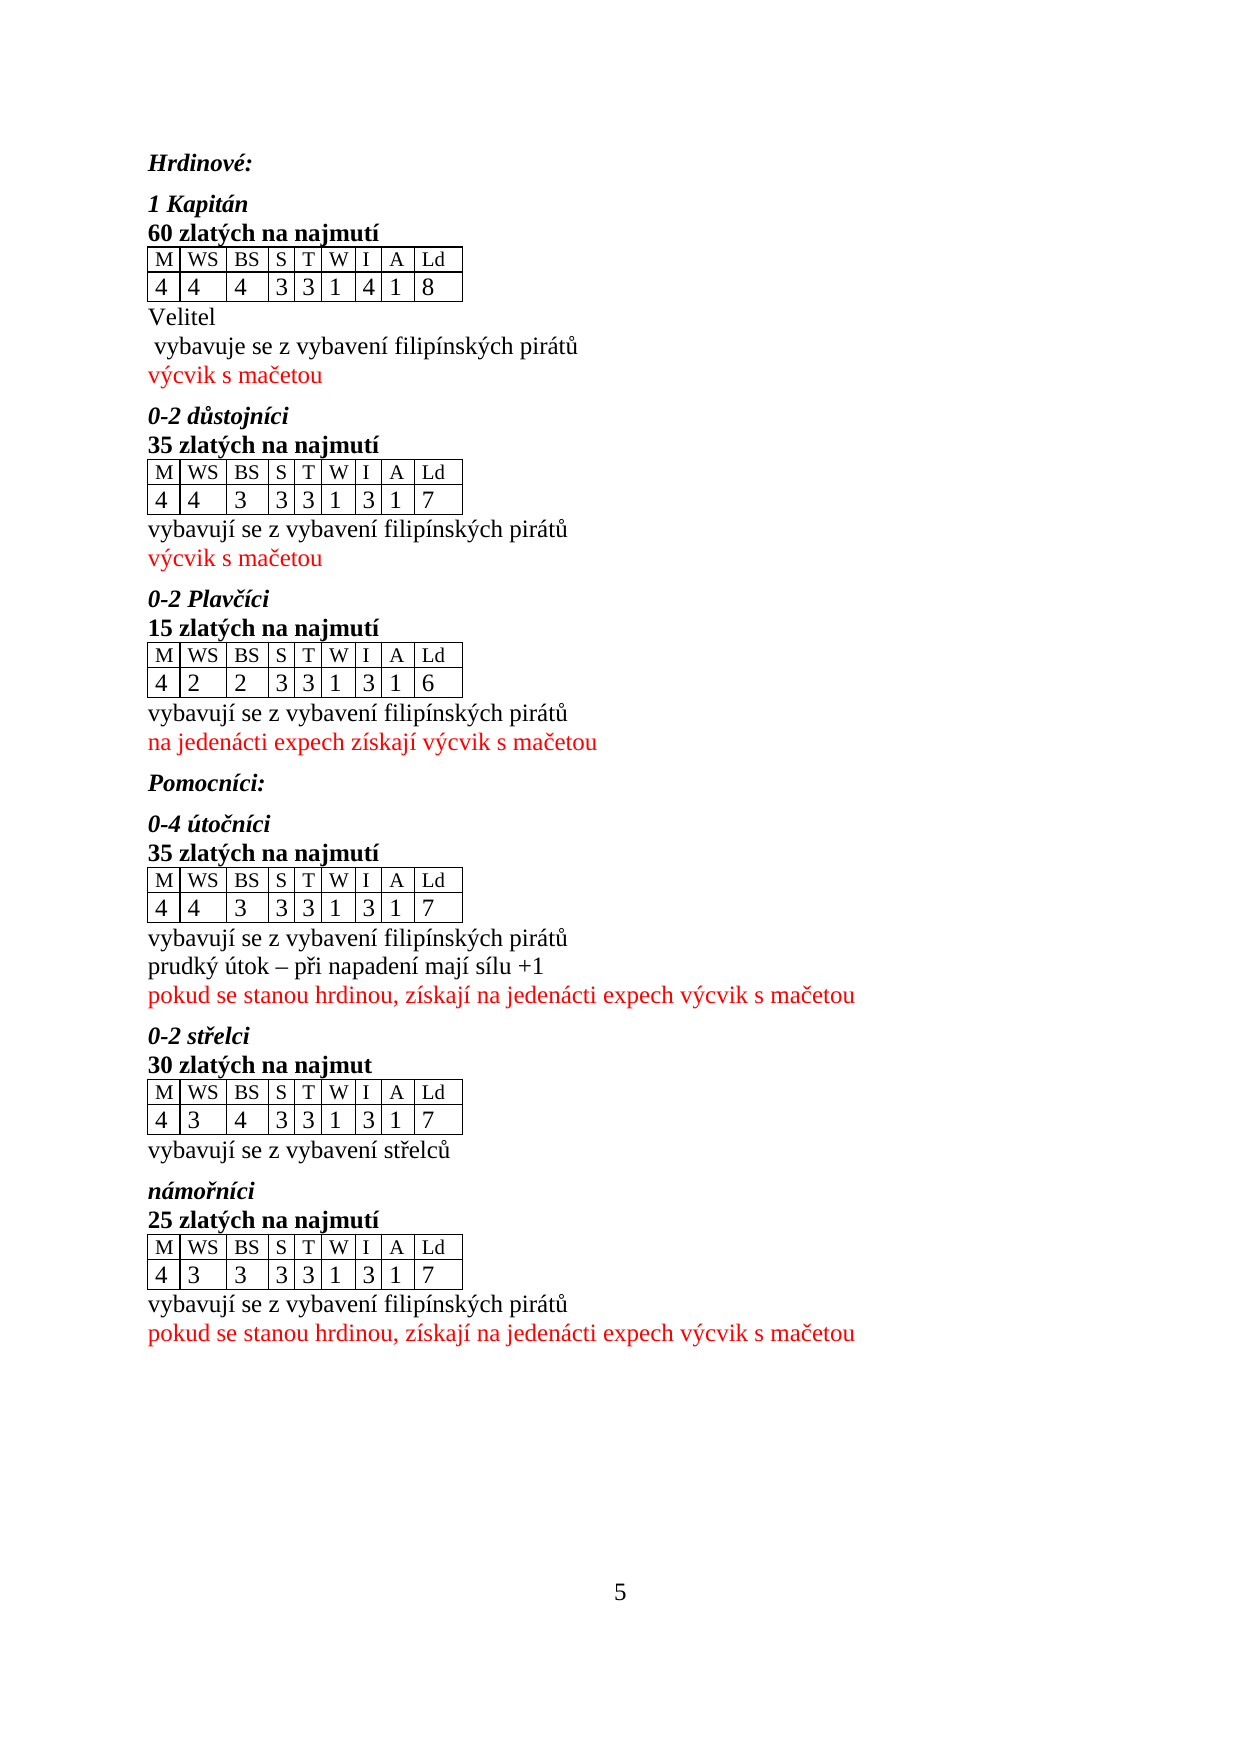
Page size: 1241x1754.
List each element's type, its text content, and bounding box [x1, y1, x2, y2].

table_header W [322, 643, 355, 667]
table_cell 7 [415, 893, 462, 922]
text na jedenácti expech získají výcvik s mačetou [148, 727, 1092, 755]
table_header T [295, 1080, 321, 1104]
table_header Ld [415, 1080, 462, 1104]
table_cell 2 [227, 668, 268, 697]
table_header I [356, 248, 381, 271]
table_header Ld [415, 643, 462, 667]
table_header WS [181, 460, 226, 484]
table_header T [295, 868, 321, 892]
table_cell 1 [382, 485, 414, 513]
table_cell 4 [148, 893, 179, 922]
table_cell 3 [227, 893, 268, 922]
table_cell 3 [356, 668, 381, 697]
table_header S [269, 248, 294, 271]
table_cell 1 [322, 485, 355, 513]
table_cell 3 [295, 273, 321, 301]
subtitle 0-2 důstojníci [148, 401, 1092, 430]
table_header A [382, 868, 414, 892]
table_header I [356, 868, 381, 892]
table_header T [295, 248, 321, 271]
table_cell 1 [322, 668, 355, 697]
table_cell 3 [269, 893, 294, 922]
table_header M [148, 868, 179, 892]
table_cell 4 [227, 1105, 268, 1134]
table_cell 1 [382, 668, 414, 697]
table_header Ld [415, 1235, 462, 1259]
text 35 zlatých na najmutí [148, 838, 1092, 867]
table_header M [148, 643, 179, 667]
table_cell 1 [382, 273, 414, 301]
table_cell 1 [382, 893, 414, 922]
text vybavují se z vybavení filipínských pirátů [148, 514, 1092, 543]
table_cell 7 [415, 1260, 462, 1288]
text pokud se stanou hrdinou, získají na jedenácti expech výcvik s mačetou [148, 980, 1092, 1009]
table_header A [382, 643, 414, 667]
table_cell 8 [415, 273, 462, 301]
table_header Ld [415, 868, 462, 892]
table_cell 4 [148, 1105, 179, 1134]
text vybavují se z vybavení filipínských pirátů [148, 698, 1092, 727]
table_header BS [227, 643, 268, 667]
subtitle 0-2 Plavčíci [148, 584, 1092, 613]
table_header S [269, 460, 294, 484]
table_header A [382, 460, 414, 484]
table_header M [148, 460, 179, 484]
table_cell 1 [322, 273, 355, 301]
table_cell 3 [295, 485, 321, 513]
table_header WS [181, 248, 226, 271]
table_header W [322, 1080, 355, 1104]
table_cell 3 [295, 668, 321, 697]
subtitle 1 Kapitán [148, 189, 1092, 218]
table_header S [269, 1235, 294, 1259]
table_cell 3 [227, 1260, 268, 1288]
table_header WS [181, 1080, 226, 1104]
table_header WS [181, 643, 226, 667]
table_header T [295, 1235, 321, 1259]
table_header BS [227, 1080, 268, 1104]
table_cell 3 [227, 485, 268, 513]
table_header S [269, 1080, 294, 1104]
table_header Ld [415, 460, 462, 484]
table_cell 4 [356, 273, 381, 301]
table_cell 1 [322, 1260, 355, 1288]
table_header T [295, 460, 321, 484]
table_header A [382, 248, 414, 271]
table_cell 1 [382, 1260, 414, 1288]
text vybavují se z vybavení filipínských pirátů [148, 1289, 1092, 1318]
table_cell 3 [181, 1260, 226, 1288]
table_header A [382, 1235, 414, 1259]
table_cell 4 [148, 273, 179, 301]
table_cell 4 [181, 485, 226, 513]
table_header Ld [415, 248, 462, 271]
text vybavuje se z vybavení filipínských pirátů [148, 331, 1092, 360]
table_header BS [227, 248, 268, 271]
text pokud se stanou hrdinou, získají na jedenácti expech výcvik s mačetou [148, 1318, 1092, 1347]
table_cell 3 [356, 893, 381, 922]
table_header M [148, 1080, 179, 1104]
text vybavují se z vybavení filipínských pirátů [148, 923, 1092, 951]
table_cell 4 [148, 485, 179, 513]
table_cell 7 [415, 1105, 462, 1134]
table_cell 4 [148, 668, 179, 697]
table_header I [356, 643, 381, 667]
table_cell 6 [415, 668, 462, 697]
text výcvik s mačetou [148, 543, 1092, 572]
table_header WS [181, 1235, 226, 1259]
subtitle Pomocníci: [148, 768, 1092, 797]
text Velitel [148, 302, 1092, 331]
subtitle 0-4 útočníci [148, 809, 1092, 838]
table_cell 3 [269, 668, 294, 697]
text 60 zlatých na najmutí [148, 218, 1092, 246]
table_cell 3 [356, 1105, 381, 1134]
table_header T [295, 643, 321, 667]
table_cell 3 [295, 893, 321, 922]
table_header M [148, 248, 179, 271]
table_header W [322, 868, 355, 892]
table_cell 4 [148, 1260, 179, 1288]
text 15 zlatých na najmutí [148, 613, 1092, 642]
table_cell 3 [356, 1260, 381, 1288]
table_cell 1 [322, 1105, 355, 1134]
table_header S [269, 868, 294, 892]
table_header W [322, 248, 355, 271]
table_cell 1 [322, 893, 355, 922]
table_cell 3 [295, 1105, 321, 1134]
text prudký útok – při napadení mají sílu +1 [148, 951, 1092, 980]
table_header A [382, 1080, 414, 1104]
table_cell 3 [269, 273, 294, 301]
table_header I [356, 460, 381, 484]
table_header S [269, 643, 294, 667]
table_cell 4 [227, 273, 268, 301]
subtitle Hrdinové: [148, 148, 1092, 176]
table_header I [356, 1235, 381, 1259]
table_header W [322, 460, 355, 484]
table_cell 3 [356, 485, 381, 513]
table_cell 3 [295, 1260, 321, 1288]
table_header BS [227, 1235, 268, 1259]
subtitle námořníci [148, 1176, 1092, 1205]
text 35 zlatých na najmutí [148, 430, 1092, 458]
table_cell 2 [181, 668, 226, 697]
text 30 zlatých na najmut [148, 1050, 1092, 1079]
subtitle 0-2 střelci [148, 1021, 1092, 1050]
table_header WS [181, 868, 226, 892]
table_header W [322, 1235, 355, 1259]
table_header BS [227, 868, 268, 892]
table_cell 3 [269, 485, 294, 513]
table_header M [148, 1235, 179, 1259]
table_cell 3 [181, 1105, 226, 1134]
text vybavují se z vybavení střelců [148, 1135, 1092, 1163]
text výcvik s mačetou [148, 360, 1092, 388]
table_cell 3 [269, 1260, 294, 1288]
table_header I [356, 1080, 381, 1104]
table_cell 4 [181, 273, 226, 301]
table_cell 7 [415, 485, 462, 513]
table_header BS [227, 460, 268, 484]
table_cell 4 [181, 893, 226, 922]
table_cell 3 [269, 1105, 294, 1134]
text 25 zlatých na najmutí [148, 1205, 1092, 1233]
table_cell 1 [382, 1105, 414, 1134]
